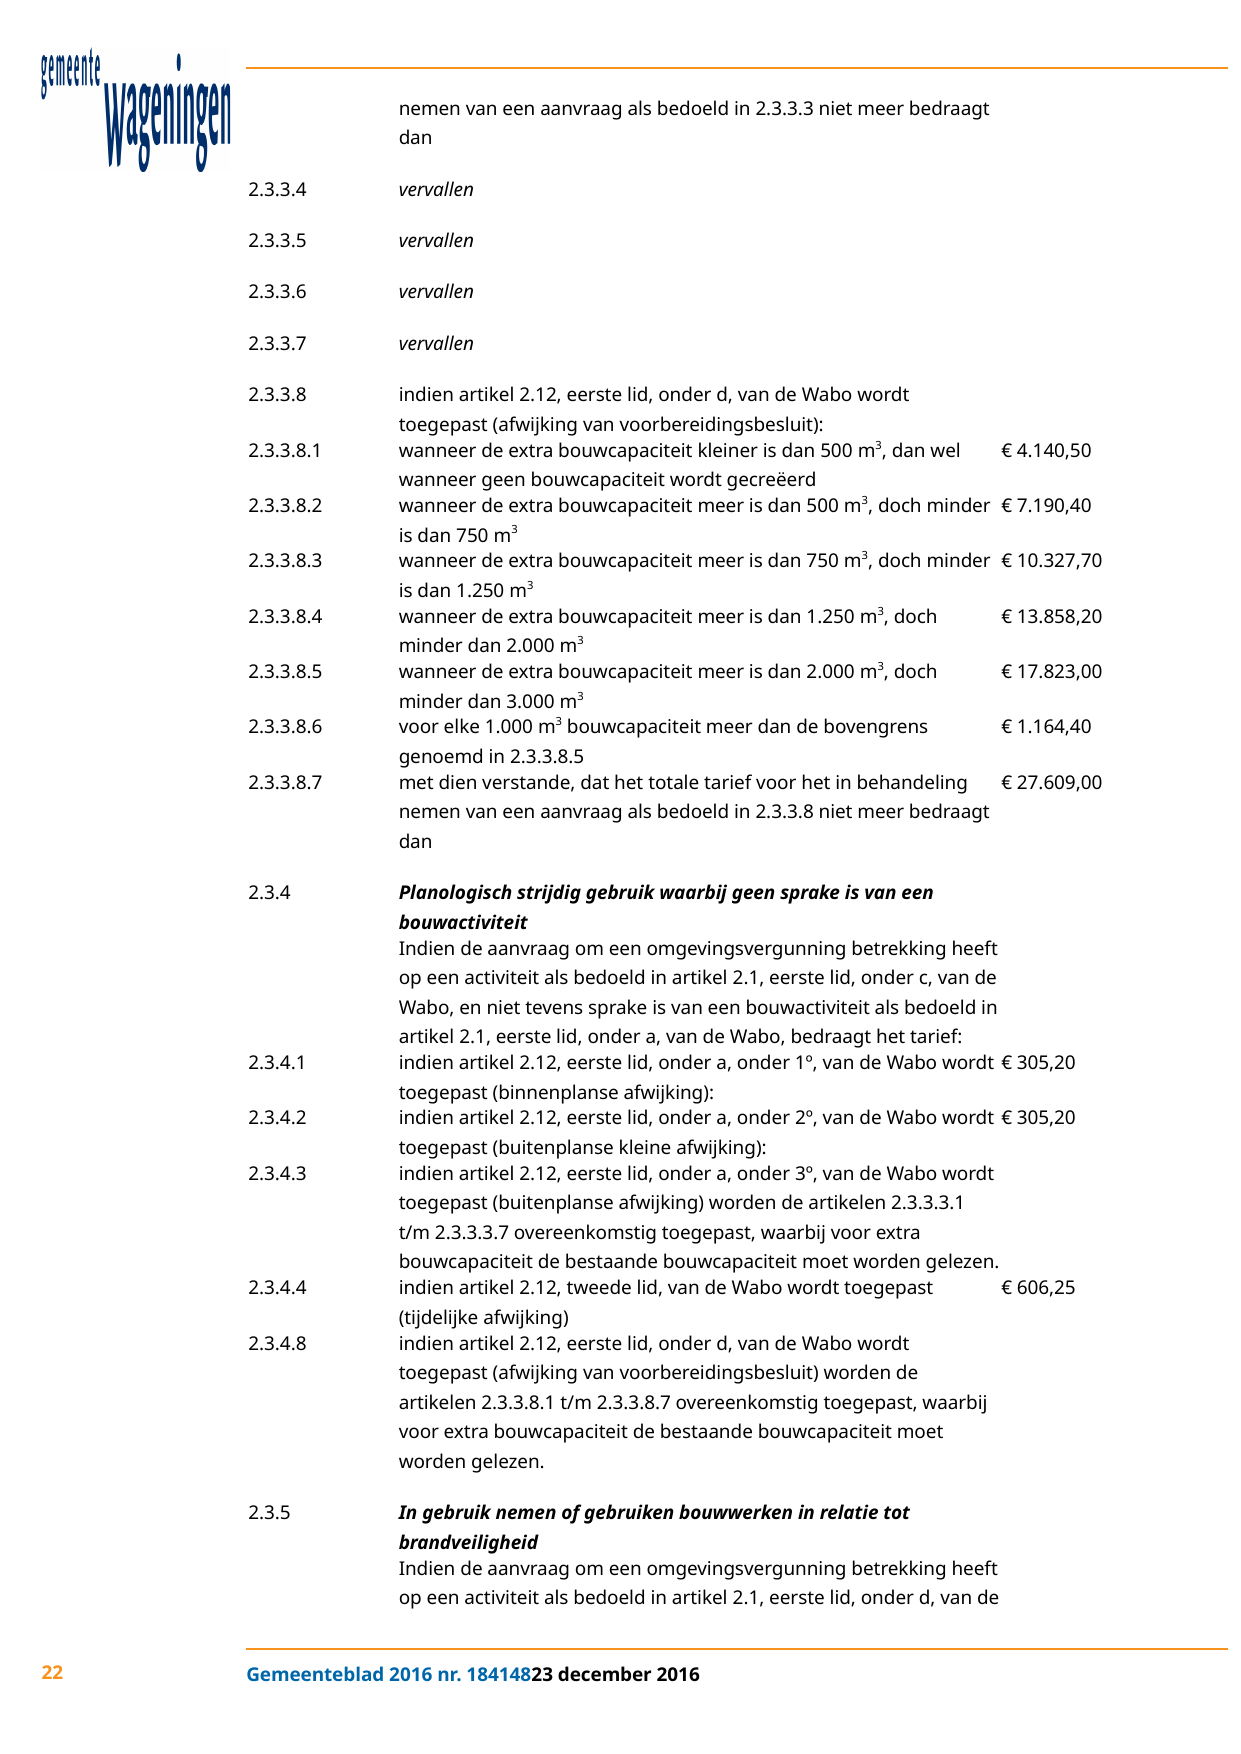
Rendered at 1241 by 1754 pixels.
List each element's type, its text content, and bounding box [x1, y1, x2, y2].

table_cell Indien de aanvraag om een omgevingsvergunning betrekking heeft op een activiteit als bedoeld in artikel 2.1, eerste lid, onder d, van de [399, 1555, 1001, 1610]
table_cell [1001, 330, 1152, 356]
table_cell € 10.327,70 [1001, 548, 1152, 603]
table_cell [1001, 227, 1152, 253]
table_cell [399, 1474, 1001, 1499]
table_cell [399, 150, 1001, 176]
table_cell € 305,20 [1001, 1049, 1152, 1104]
table_cell vervallen [399, 279, 1001, 304]
table_cell [1001, 202, 1152, 227]
table_cell In gebruik nemen of gebruiken bouwwerken in relatie tot brandveiligheid [399, 1500, 1001, 1555]
table_cell 2.3.3.8 [248, 382, 398, 437]
table_cell [399, 305, 1001, 330]
table_cell 2.3.3.8.1 [248, 437, 398, 492]
table_cell [399, 356, 1001, 382]
table_cell € 13.858,20 [1001, 603, 1152, 658]
table_cell [1001, 854, 1152, 879]
table_cell 2.3.3.8.7 [248, 769, 398, 854]
table_cell [1001, 880, 1152, 935]
table_cell indien artikel 2.12, tweede lid, van de Wabo wordt toegepast (tijdelijke afwijking) [399, 1274, 1001, 1330]
table_cell [1001, 1555, 1152, 1610]
table_cell 2.3.5 [248, 1500, 398, 1555]
table_cell € 17.823,00 [1001, 658, 1152, 713]
table_cell [248, 253, 398, 279]
table_cell € 1.164,40 [1001, 714, 1152, 769]
table_cell met dien verstande, dat het totale tarief voor het in behandeling nemen van een aanvraag als bedoeld in 2.3.3.8 niet meer bedraagt dan [399, 769, 1001, 854]
table_cell vervallen [399, 227, 1001, 253]
table_cell indien artikel 2.12, eerste lid, onder a, onder 1º, van de Wabo wordt toegepast (binnenplanse afwijking): [399, 1049, 1001, 1104]
table_cell [1001, 253, 1152, 279]
table_cell [248, 95, 398, 150]
table_cell indien artikel 2.12, eerste lid, onder d, van de Wabo wordt toegepast (afwijking van voorbereidingsbesluit) worden de artikelen 2.3.3.8.1 t/m 2.3.3.8.7 overeenkomstig toegepast, waarbij voor extra bouwcapaciteit de bestaande bouwcapaciteit moet worden gelezen. [399, 1330, 1001, 1474]
table_cell indien artikel 2.12, eerste lid, onder a, onder 3º, van de Wabo wordt toegepast (buitenplanse afwijking) worden de artikelen 2.3.3.3.1 t/m 2.3.3.3.7 overeenkomstig toegepast, waarbij voor extra bouwcapaciteit de bestaande bouwcapaciteit moet worden gelezen. [399, 1160, 1001, 1274]
table_cell [248, 854, 398, 879]
table_cell [1001, 1160, 1152, 1274]
table_cell nemen van een aanvraag als bedoeld in 2.3.3.3 niet meer bedraagt dan [399, 95, 1001, 150]
table_cell 2.3.4.3 [248, 1160, 398, 1274]
table_cell 2.3.4.1 [248, 1049, 398, 1104]
table_cell [248, 356, 398, 382]
table_cell Indien de aanvraag om een omgevingsvergunning betrekking heeft op een activiteit als bedoeld in artikel 2.1, eerste lid, onder c, van de Wabo, en niet tevens sprake is van een bouwactiviteit als bedoeld in artikel 2.1, eerste lid, onder a, van de Wabo, bedraagt het tarief: [399, 935, 1001, 1049]
table_cell [1001, 1500, 1152, 1555]
table_cell Planologisch strijdig gebruik waarbij geen sprake is van een bouwactiviteit [399, 880, 1001, 935]
table_cell [248, 935, 398, 1049]
table_cell wanneer de extra bouwcapaciteit meer is dan 750 m3, doch minder is dan 1.250 m3 [399, 548, 1001, 603]
table_cell 2.3.3.8.6 [248, 714, 398, 769]
table_cell 2.3.4.4 [248, 1274, 398, 1330]
table_cell 2.3.3.6 [248, 279, 398, 304]
table_cell 2.3.3.8.4 [248, 603, 398, 658]
table_cell [1001, 95, 1152, 150]
table_cell 2.3.4.2 [248, 1105, 398, 1160]
table_cell [1001, 1330, 1152, 1474]
table_cell wanneer de extra bouwcapaciteit kleiner is dan 500 m3, dan wel wanneer geen bouwcapaciteit wordt gecreëerd [399, 437, 1001, 492]
table_cell indien artikel 2.12, eerste lid, onder a, onder 2º, van de Wabo wordt toegepast (buitenplanse kleine afwijking): [399, 1105, 1001, 1160]
table_cell € 27.609,00 [1001, 769, 1152, 854]
table_cell € 305,20 [1001, 1105, 1152, 1160]
table_cell indien artikel 2.12, eerste lid, onder d, van de Wabo wordt toegepast (afwijking van voorbereidingsbesluit): [399, 382, 1001, 437]
table_cell wanneer de extra bouwcapaciteit meer is dan 1.250 m3, doch minder dan 2.000 m3 [399, 603, 1001, 658]
table_cell 2.3.3.7 [248, 330, 398, 356]
table_cell [248, 1555, 398, 1610]
picture [41, 47, 231, 172]
table_cell vervallen [399, 330, 1001, 356]
table_cell [399, 253, 1001, 279]
table_cell [399, 854, 1001, 879]
table_cell [399, 202, 1001, 227]
table_cell [248, 202, 398, 227]
table_cell € 7.190,40 [1001, 492, 1152, 548]
table_cell [1001, 176, 1152, 202]
table_cell 2.3.3.8.5 [248, 658, 398, 713]
table_cell 2.3.4.8 [248, 1330, 398, 1474]
table_cell [1001, 1474, 1152, 1499]
table_cell wanneer de extra bouwcapaciteit meer is dan 500 m3, doch minder is dan 750 m3 [399, 492, 1001, 548]
table_cell [1001, 356, 1152, 382]
table_cell [248, 1474, 398, 1499]
table_cell 2.3.3.4 [248, 176, 398, 202]
table_cell 2.3.3.5 [248, 227, 398, 253]
table_cell [1001, 305, 1152, 330]
table_cell 2.3.3.8.3 [248, 548, 398, 603]
table_cell [1001, 279, 1152, 304]
table_cell € 606,25 [1001, 1274, 1152, 1330]
table_cell vervallen [399, 176, 1001, 202]
table_cell € 4.140,50 [1001, 437, 1152, 492]
table_cell 2.3.3.8.2 [248, 492, 398, 548]
table_cell voor elke 1.000 m3 bouwcapaciteit meer dan de bovengrens genoemd in 2.3.3.8.5 [399, 714, 1001, 769]
table_cell 2.3.4 [248, 880, 398, 935]
table_cell [248, 305, 398, 330]
table_cell [1001, 150, 1152, 176]
table_cell [248, 150, 398, 176]
table_cell wanneer de extra bouwcapaciteit meer is dan 2.000 m3, doch minder dan 3.000 m3 [399, 658, 1001, 713]
table_cell [1001, 382, 1152, 437]
table_cell [1001, 935, 1152, 1049]
